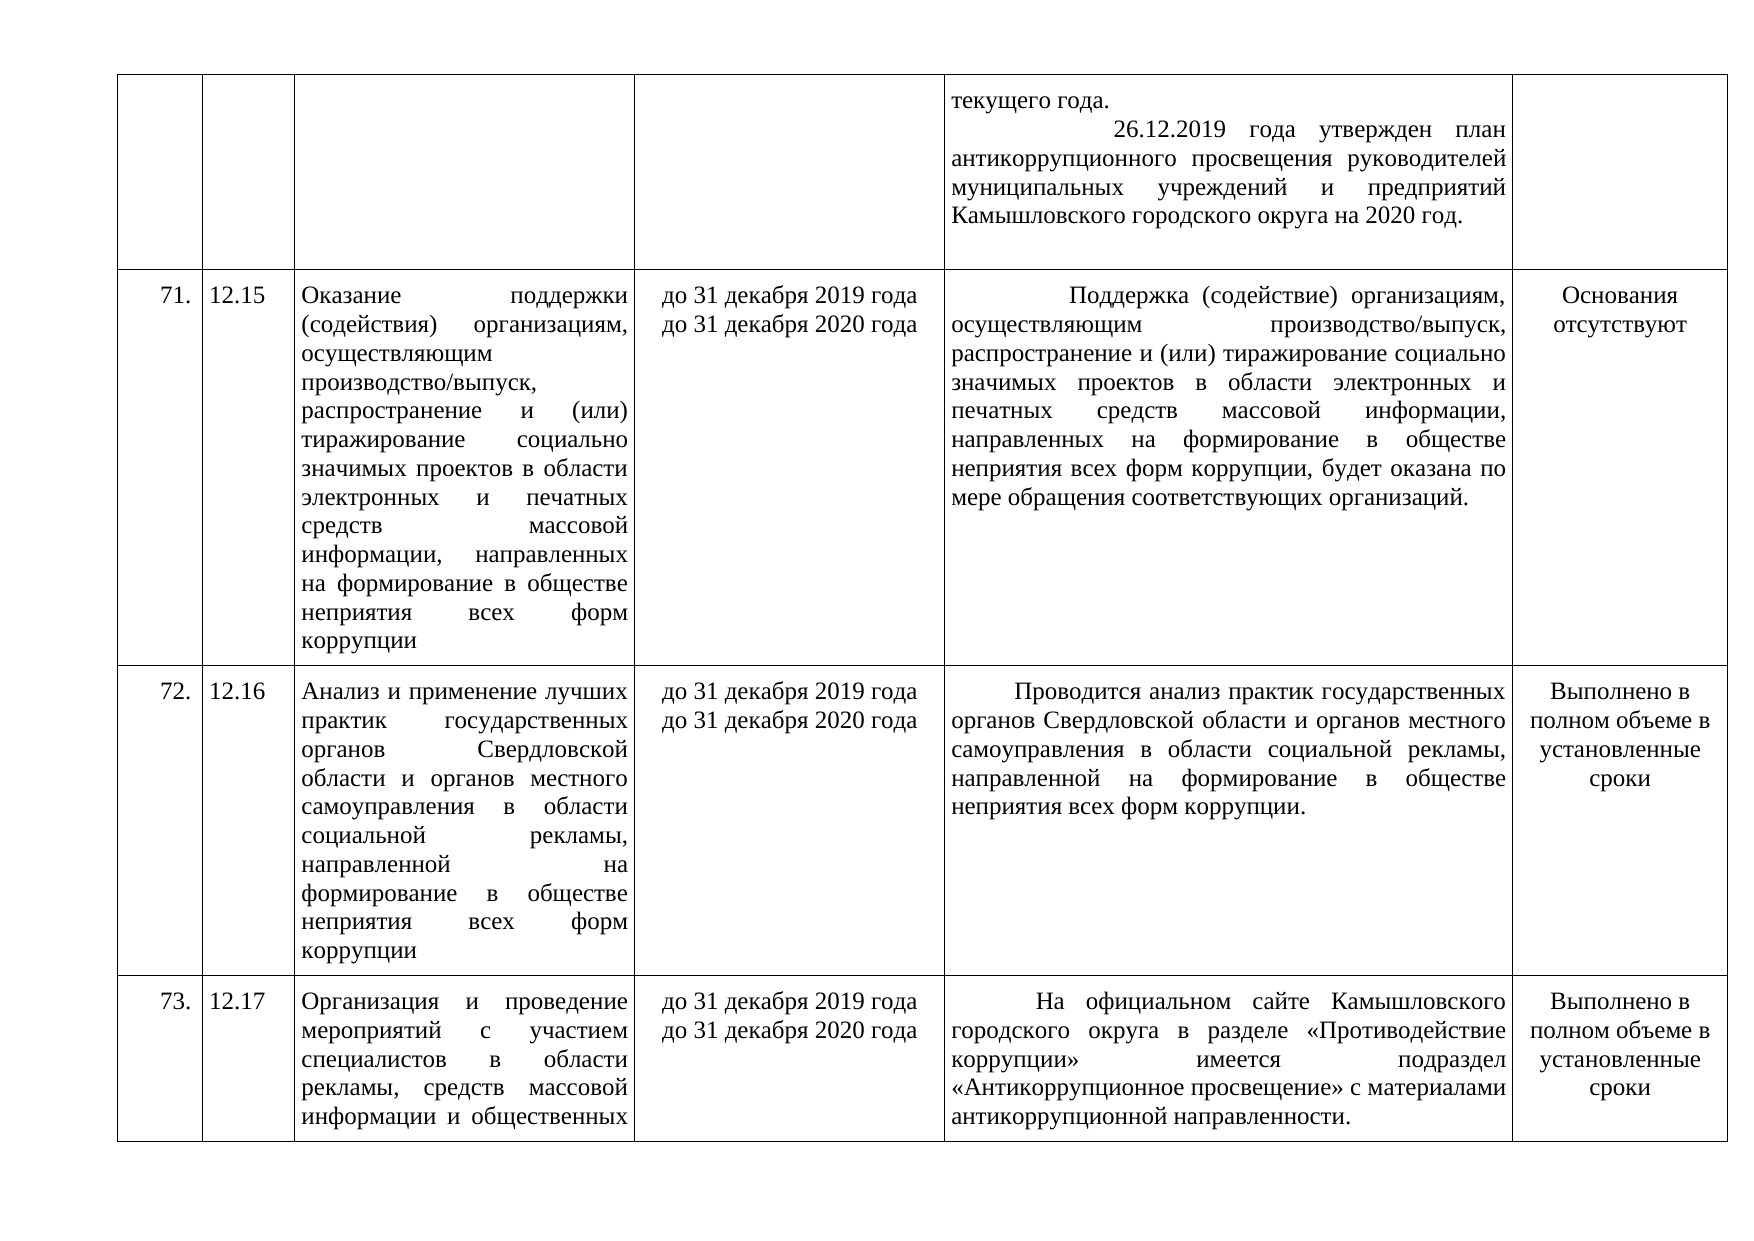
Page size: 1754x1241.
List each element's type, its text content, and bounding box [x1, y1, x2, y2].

table_cell [635, 75, 944, 269]
table_cell [1513, 75, 1727, 269]
table_cell до 31 декабря 2019 года до 31 декабря 2020 года [635, 666, 944, 974]
table_cell [118, 75, 202, 269]
table_cell 12.17 [203, 976, 294, 1141]
table_cell Анализ и применение лучших практик государственных органов Свердловской области и органов местного самоуправления в области социальной рекламы, направленной на формирование в обществе неприятия всех форм коррупции [295, 666, 634, 974]
table_cell 12.15 [203, 270, 294, 665]
table_cell Проводится анализ практик государственных органов Свердловской области и органов местного самоуправления в области социальной рекламы, направленной на формирование в обществе неприятия всех форм коррупции. [945, 666, 1512, 974]
table_cell Поддержка (содействие) организациям, осуществляющим производство/выпуск, распространение и (или) тиражирование социально значимых проектов в области электронных и печатных средств массовой информации, направленных на формирование в обществе неприятия всех форм коррупции, будет оказана по мере обращения соответствующих организаций. [945, 270, 1512, 665]
table_cell до 31 декабря 2019 года до 31 декабря 2020 года [635, 976, 944, 1141]
table_cell На официальном сайте Камышловского городского округа в разделе «Противодействие коррупции» имеется подраздел «Антикоррупционное просвещение» с материалами антикоррупционной направленности. [945, 976, 1512, 1141]
table_cell [118, 976, 202, 1141]
table_cell [295, 75, 634, 269]
table_cell [118, 666, 202, 974]
table_cell Оказание поддержки (содействия) организациям, осуществляющим производство/выпуск, распространение и (или) тиражирование социально значимых проектов в области электронных и печатных средств массовой информации, направленных на формирование в обществе неприятия всех форм коррупции [295, 270, 634, 665]
table_cell текущего года. 26.12.2019 года утвержден план антикоррупционного просвещения руководителей муниципальных учреждений и предприятий Камышловского городского округа на 2020 год. [945, 75, 1512, 269]
table_cell [118, 270, 202, 665]
table_cell 12.16 [203, 666, 294, 974]
table_cell Основания отсутствуют [1513, 270, 1727, 665]
table_cell до 31 декабря 2019 года до 31 декабря 2020 года [635, 270, 944, 665]
table_cell Выполнено в полном объеме в установленные сроки [1513, 666, 1727, 974]
table_cell Организация и проведение мероприятий с участием специалистов в области рекламы, средств массовой информации и общественных [295, 976, 634, 1141]
table_cell [203, 75, 294, 269]
table_cell Выполнено в полном объеме в установленные сроки [1513, 976, 1727, 1141]
